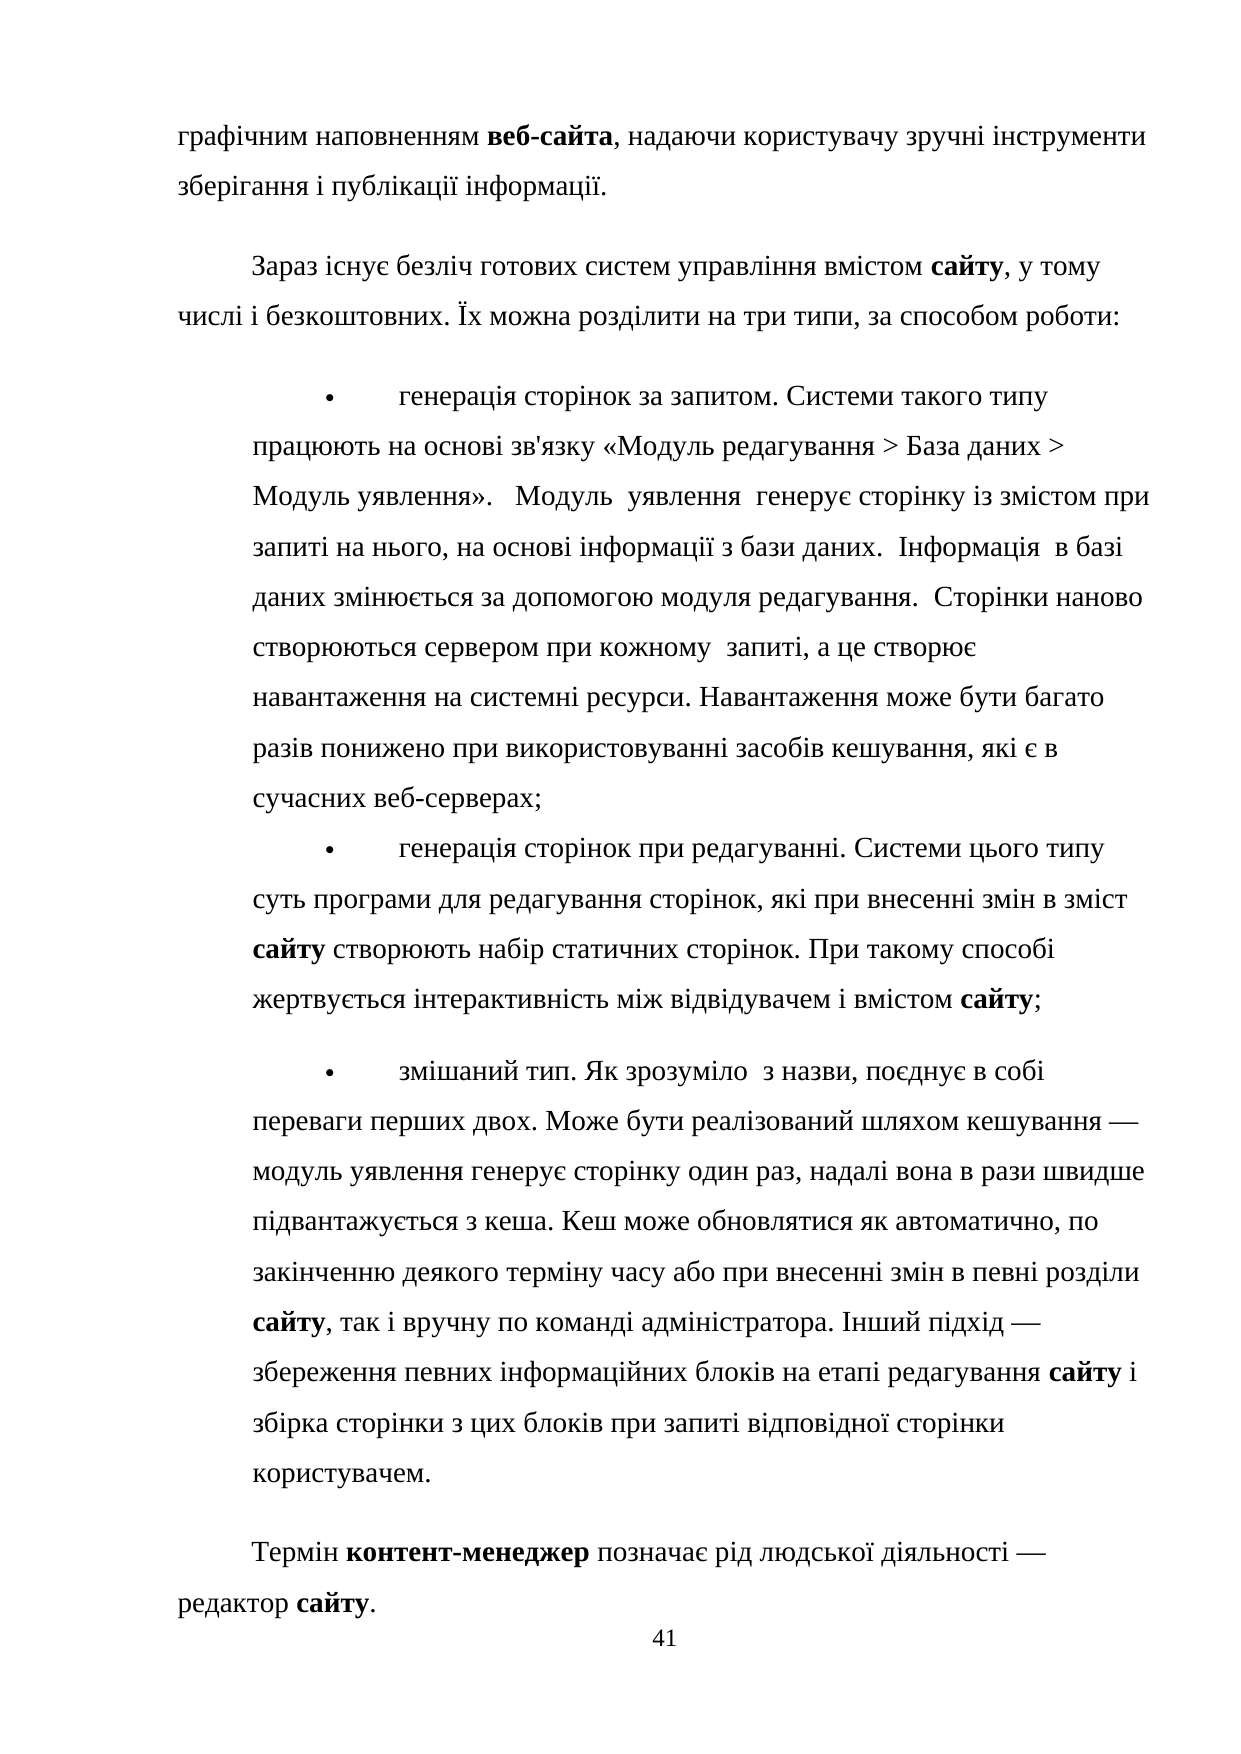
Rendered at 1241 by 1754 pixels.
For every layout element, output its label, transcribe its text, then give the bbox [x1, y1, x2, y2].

list змішаний тип. Як зрозуміло з назви, поєднує в собі переваги перших двох. Може бути реалізований шляхом кешування — модуль уявлення генерує сторінку один раз, надалі вона в рази швидше підвантажується з кеша. Кеш може обновлятися як автоматично, по закінченню деякого терміну часу або при внесенні змін в певні розділи сайту, так і вручну по команді адміністратора. Інший підхід — збереження певних інформаційних блоків на етапі редагування сайту і збірка сторінки з цих блоків при запиті відповідної сторінки користувачем. [252, 1053, 1152, 1489]
text Термін контент-менеджер позначає рід людської діяльності — редактор сайту. [177, 1534, 1152, 1618]
text Зараз існує безліч готових систем управління вмістом сайту, у тому числі і безкоштовних. Їх можна розділити на три типи, за способом роботи: [177, 248, 1152, 332]
text графічним наповненням веб-сайта, надаючи користувачу зручні інструменти зберігання і публікації інформації. [177, 118, 1152, 202]
list генерація сторінок за запитом. Системи такого типу працюють на основі зв'язку «Модуль редагування > База даних > Модуль уявлення». Модуль уявлення генерує сторінку із змістом при запиті на нього, на основі інформації з бази даних. Інформація в базі даних змінюється за допомогою модуля редагування. Сторінки наново створюються сервером при кожному запиті, а це створює навантаження на системні ресурси. Навантаження може бути багато разів понижено при використовуванні засобів кешування, які є в сучасних веб-серверах; [252, 378, 1152, 814]
list генерація сторінок при редагуванні. Системи цього типу суть програми для редагування сторінок, які при внесенні змін в зміст сайту створюють набір статичних сторінок. При такому способі жертвується інтерактивність між відвідувачем і вмістом сайту; [252, 831, 1152, 1015]
